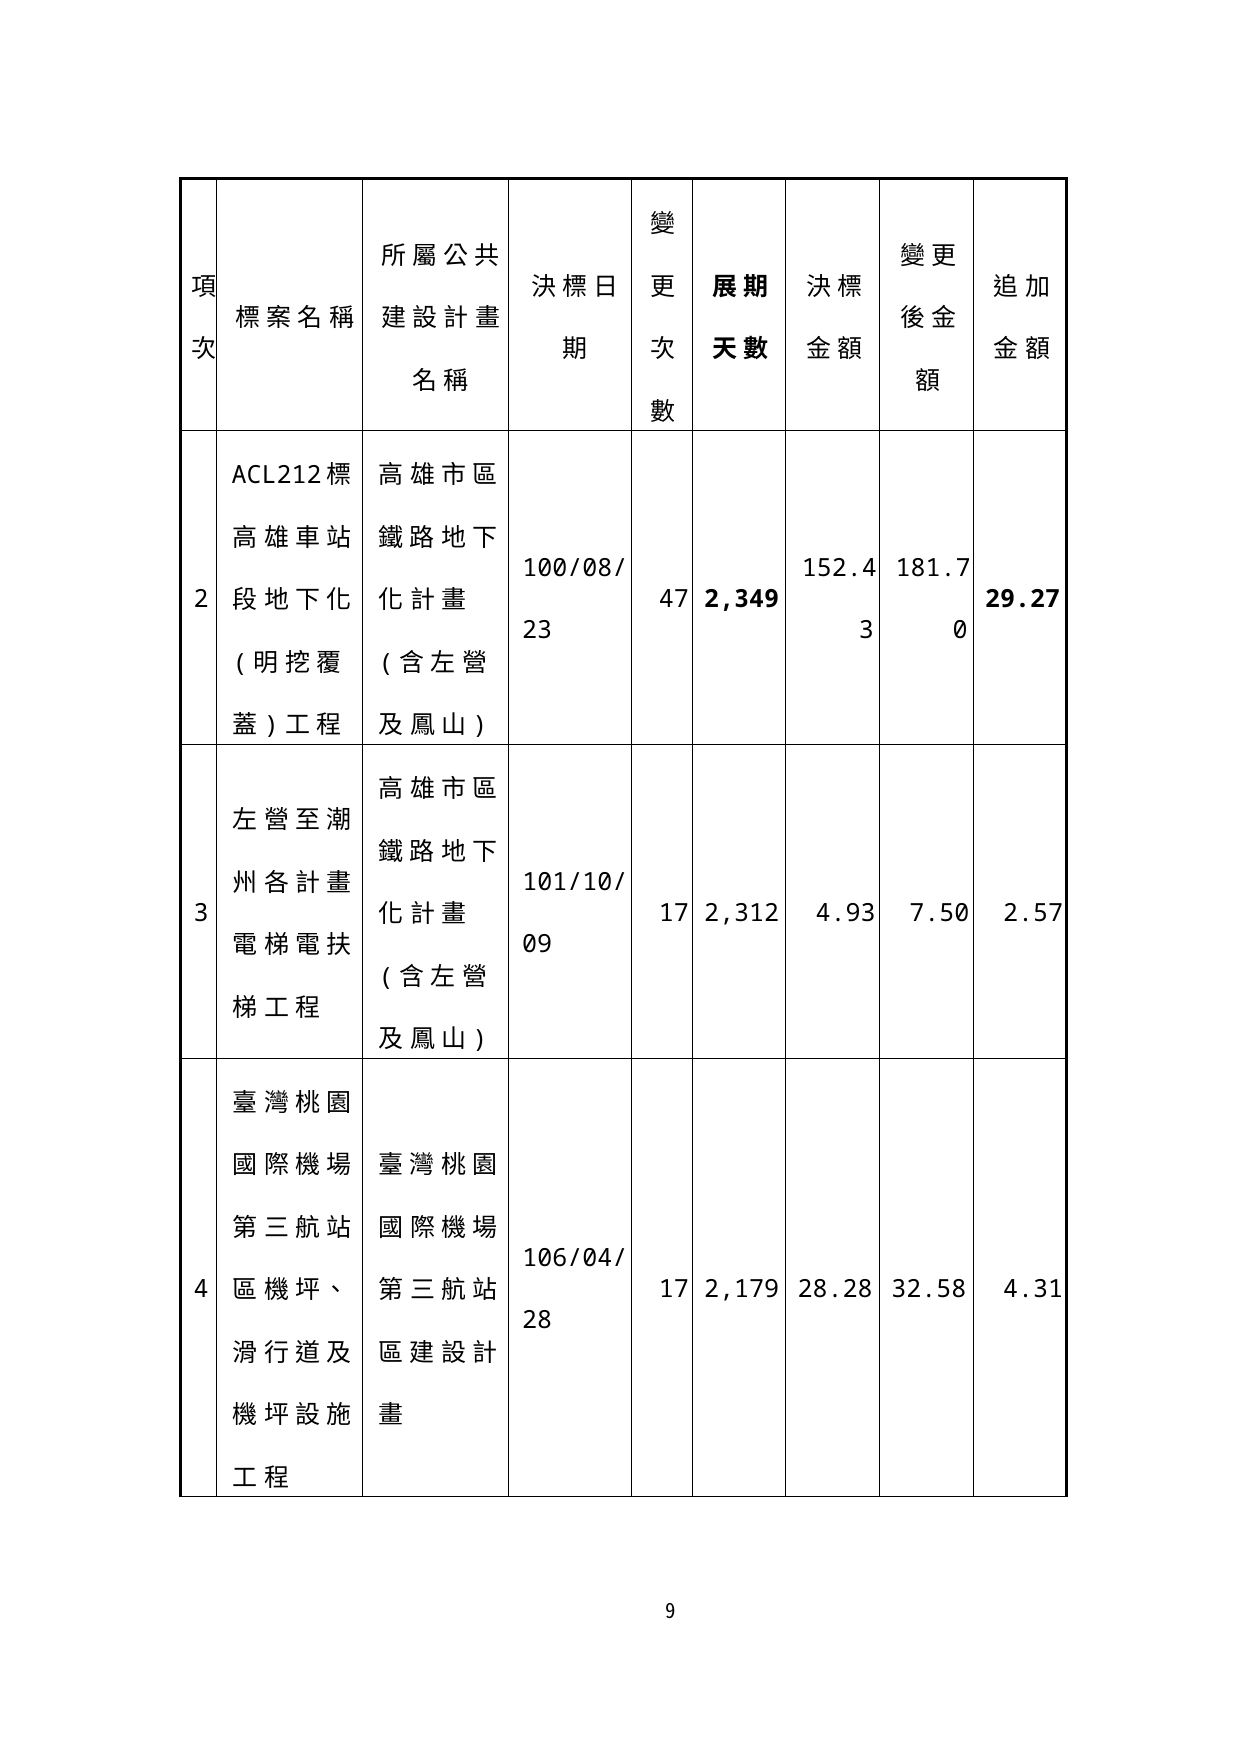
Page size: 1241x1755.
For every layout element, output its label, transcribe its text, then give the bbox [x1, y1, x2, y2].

table_cell 17 [632, 1059, 692, 1496]
table_cell 高雄市區鐵路地下化計畫(含左營及鳳山) [363, 745, 508, 1057]
table_cell 臺灣桃園國際機場第三航站區機坪、滑行道及機坪設施工程 [217, 1059, 362, 1496]
table_cell 100/08/23 [509, 431, 631, 744]
table_cell 2,179 [693, 1059, 785, 1496]
table_cell 17 [632, 745, 692, 1057]
table_cell 106/04/28 [509, 1059, 631, 1496]
table_cell 152.43 [786, 431, 879, 744]
table_cell 181.70 [880, 431, 973, 744]
table_cell 47 [632, 431, 692, 744]
table_header 展期 天數 [693, 180, 785, 430]
table_cell 臺灣桃園國際機場第三航站區建設計畫 [363, 1059, 508, 1496]
table_cell 4.31 [974, 1059, 1065, 1496]
table_header 決標 金額 [786, 180, 879, 430]
table_header 項次 [182, 180, 216, 430]
table_cell 32.58 [880, 1059, 973, 1496]
table_header 標案名稱 [217, 180, 362, 430]
table_cell 2,312 [693, 745, 785, 1057]
table_cell 4.93 [786, 745, 879, 1057]
table_header 追加 金額 [974, 180, 1065, 430]
table_cell 左營至潮州各計畫電梯電扶梯工程 [217, 745, 362, 1057]
table_cell 4 [182, 1059, 216, 1496]
table_cell 2.57 [974, 745, 1065, 1057]
table_cell 7.50 [880, 745, 973, 1057]
table_cell 2 [182, 431, 216, 744]
table_header 所屬公共建設計畫名稱 [363, 180, 508, 430]
table_header 決標日期 [509, 180, 631, 430]
table_header 變更後金額 [880, 180, 973, 430]
table_cell 3 [182, 745, 216, 1057]
table_cell 高雄市區鐵路地下化計畫(含左營及鳳山) [363, 431, 508, 744]
table_cell 28.28 [786, 1059, 879, 1496]
table_header 變更次數 [632, 180, 692, 430]
table_cell 29.27 [974, 431, 1065, 744]
table_cell 101/10/09 [509, 745, 631, 1057]
table_cell ACL212標高雄車站段地下化(明挖覆蓋)工程 [217, 431, 362, 744]
table_cell 2,349 [693, 431, 785, 744]
